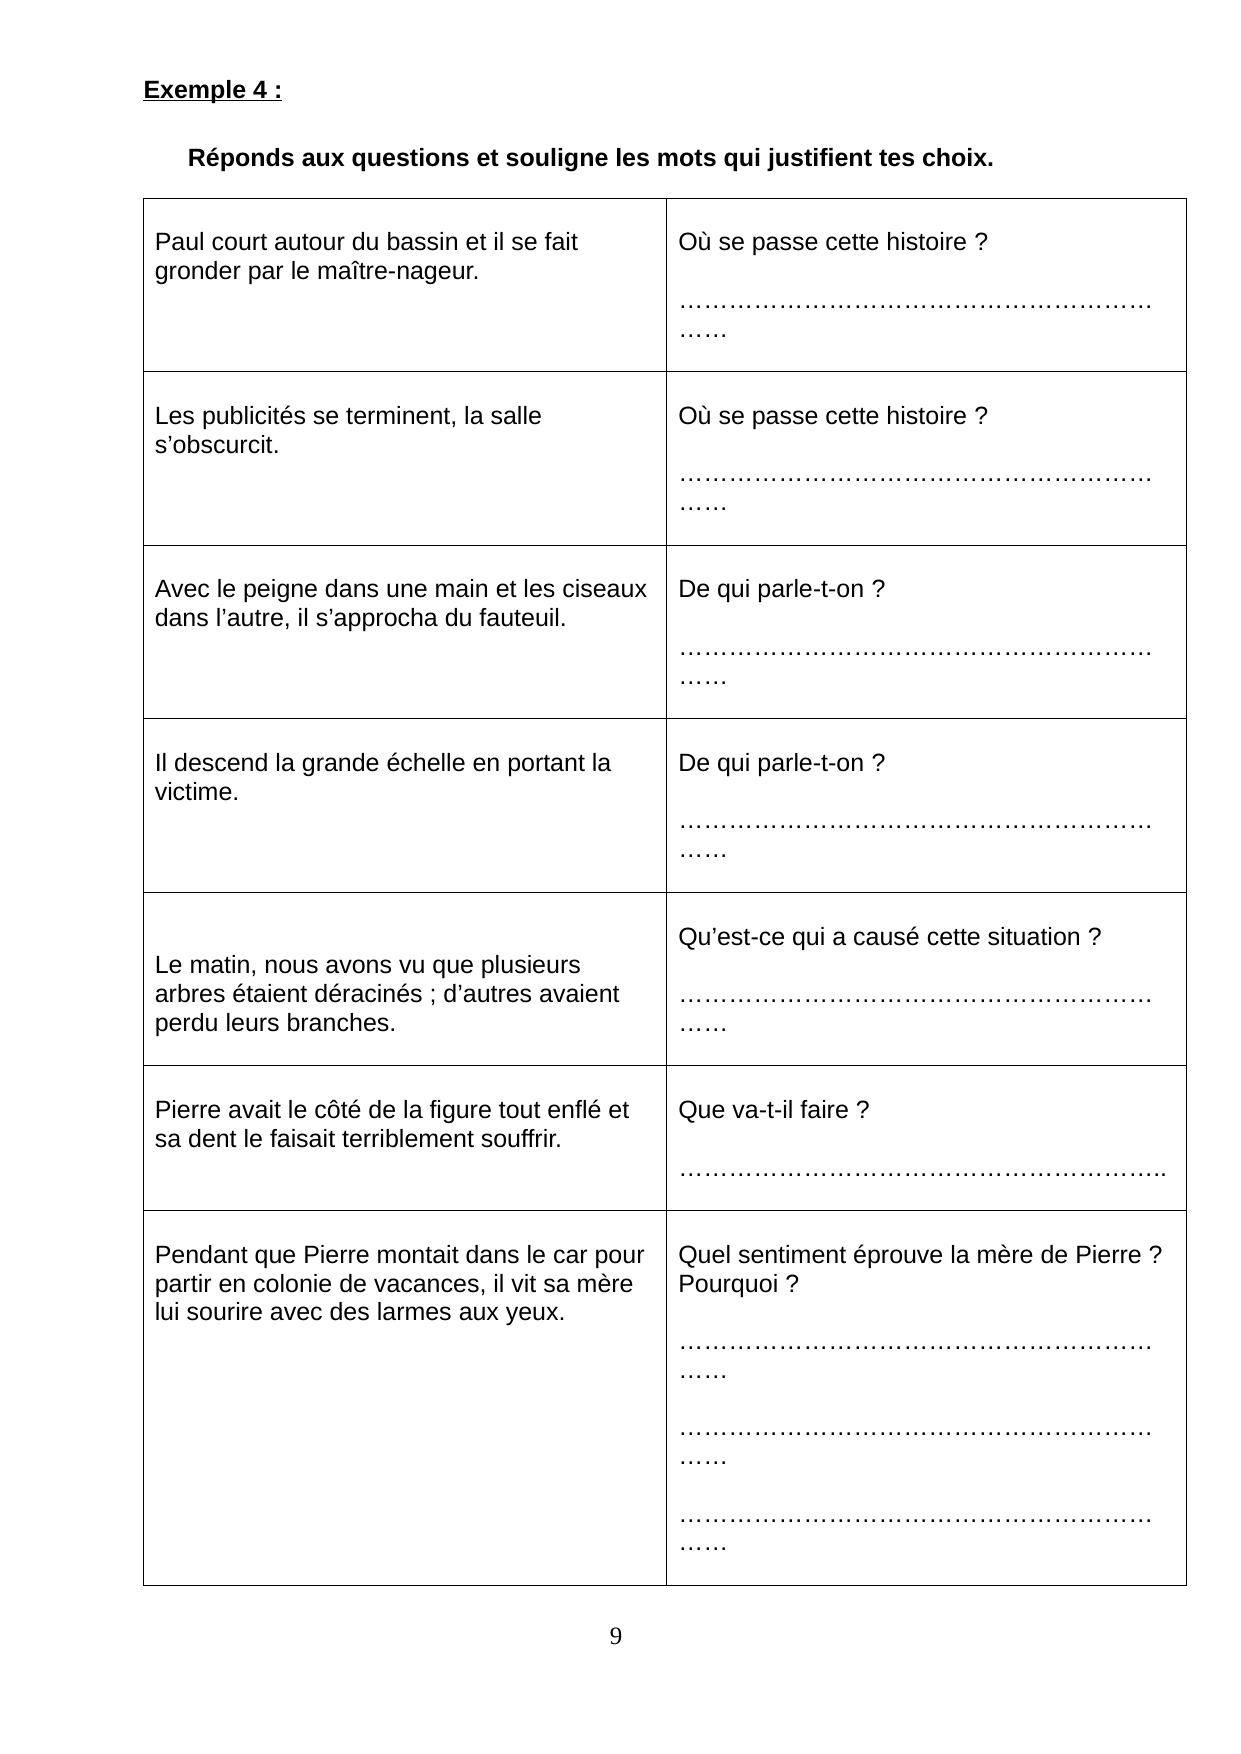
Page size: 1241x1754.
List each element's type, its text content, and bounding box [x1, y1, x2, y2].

table_cell Que va-t-il faire ? ………………………………………………….. [667, 1066, 1186, 1210]
table_cell Où se passe cette histoire ? ……………………………………………………… [667, 372, 1186, 545]
table_cell Qu’est-ce qui a causé cette situation ? ……………………………………………………… [667, 893, 1186, 1065]
text Exemple 4 : [143, 75, 1088, 104]
table_cell Pierre avait le côté de la figure tout enflé et sa dent le faisait terriblement souffrir. [144, 1066, 666, 1210]
table_cell De qui parle-t-on ? ……………………………………………………… [667, 719, 1186, 892]
table_cell Il descend la grande échelle en portant la victime. [144, 719, 666, 892]
table_cell Les publicités se terminent, la salle s’obscurcit. [144, 372, 666, 545]
table_cell De qui parle-t-on ? ……………………………………………………… [667, 546, 1186, 718]
table_header Paul court autour du bassin et il se fait gronder par le maître-nageur. [144, 199, 666, 371]
table_cell Pendant que Pierre montait dans le car pour partir en colonie de vacances, il vit sa mère lui sourire avec des larmes aux yeux. [144, 1211, 666, 1585]
table_header Où se passe cette histoire ? ……………………………………………………… [667, 199, 1186, 371]
table_cell Le matin, nous avons vu que plusieurs arbres étaient déracinés ; d’autres avaient perdu leurs branches. [144, 893, 666, 1065]
table_cell Avec le peigne dans une main et les ciseaux dans l’autre, il s’approcha du fauteuil. [144, 546, 666, 718]
text Réponds aux questions et souligne les mots qui justifient tes choix. [55, 142, 1088, 171]
table_cell Quel sentiment éprouve la mère de Pierre ? Pourquoi ? ……………………………………………………… ……………………………………………………… ……………………………………………………… [667, 1211, 1186, 1585]
